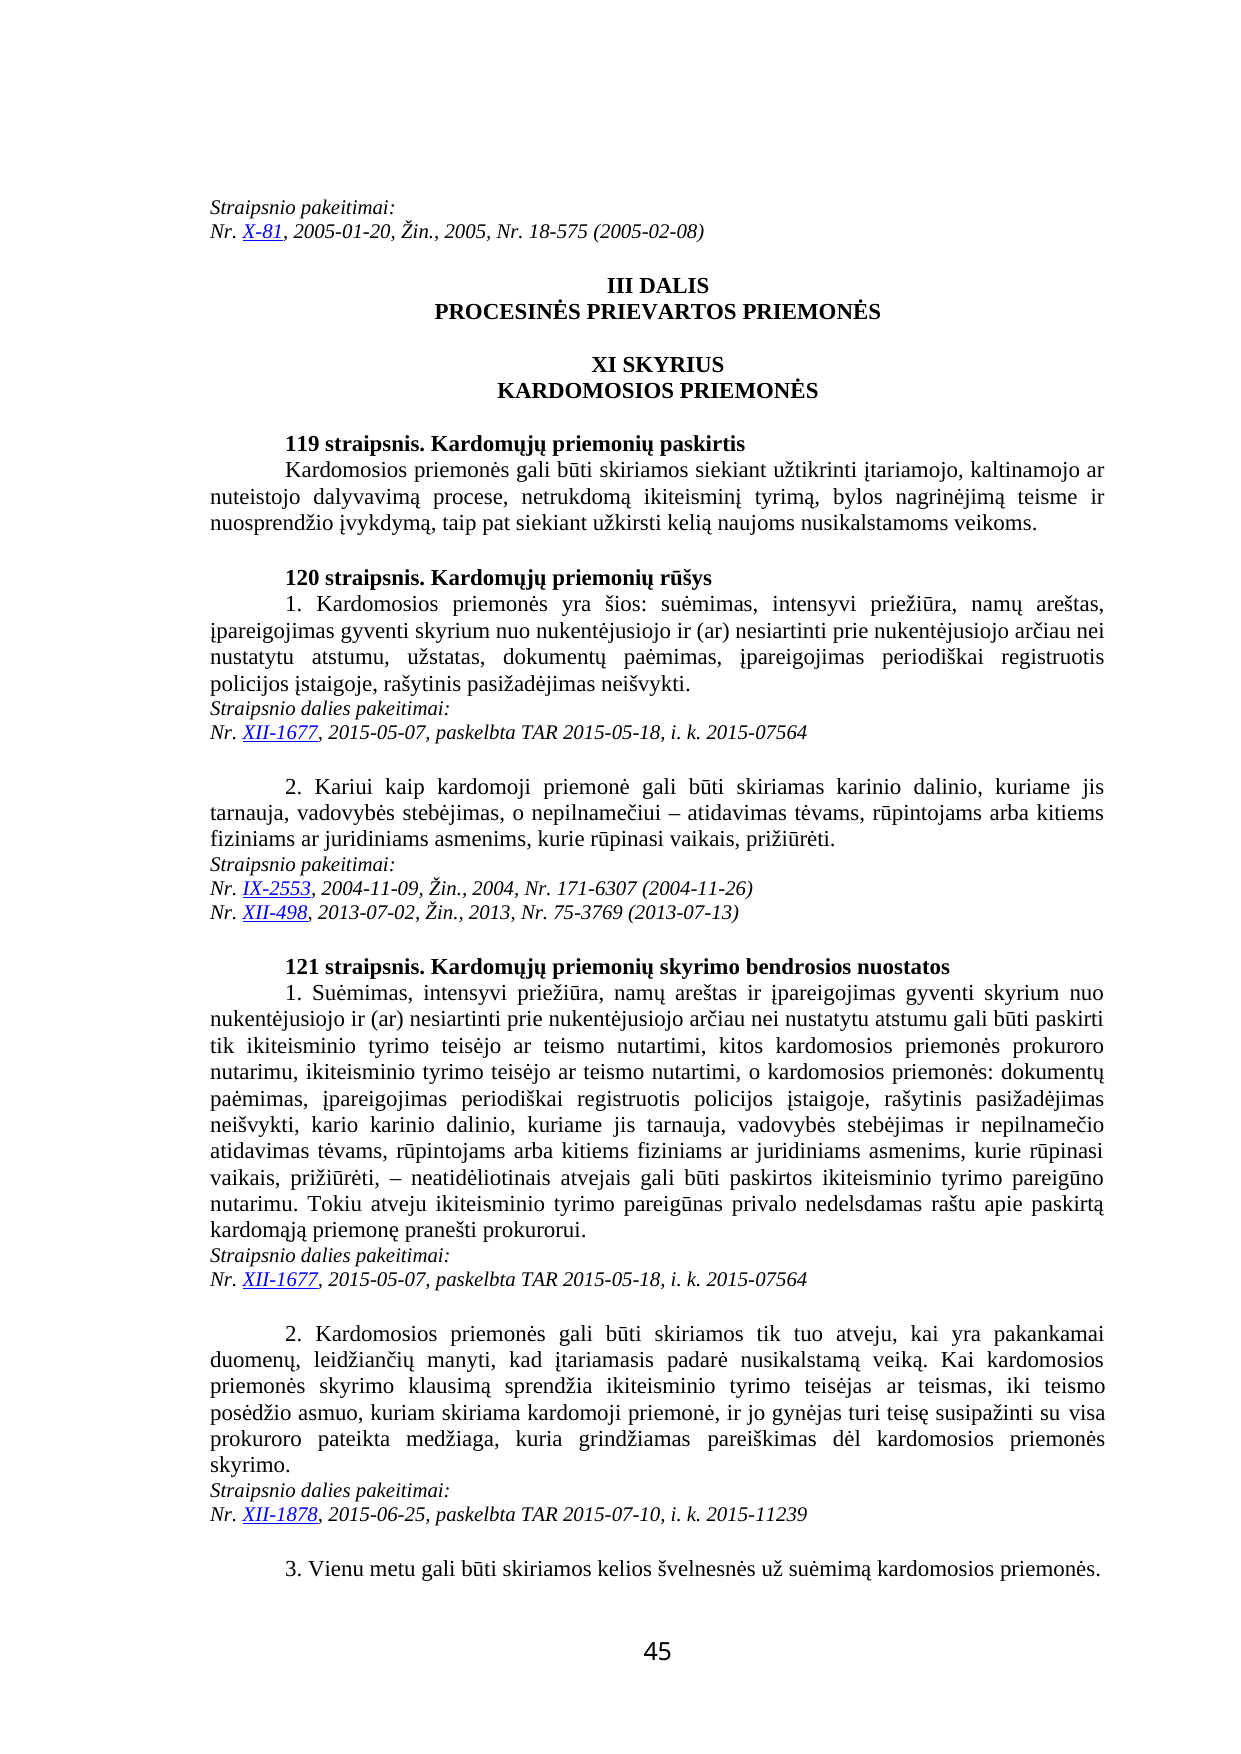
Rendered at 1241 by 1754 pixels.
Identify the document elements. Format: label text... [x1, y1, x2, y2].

text 2. Kariui kaip kardomoji priemonė gali būti skiriamas karinio dalinio, kuriame jis tarnauja, vadovybės stebėjimas, o nepilnamečiui – atidavimas tėvams, rūpintojams arba kitiems fiziniams ar juridiniams asmenims, kurie rūpinasi vaikais, prižiūrėti. [210, 773, 1106, 852]
text Straipsnio pakeitimai: [210, 852, 1106, 876]
text Straipsnio dalies pakeitimai: [210, 696, 1106, 720]
text Kardomosios priemonės [210, 377, 1106, 404]
text 120 straipsnis. Kardomųjų priemonių rūšys [210, 564, 1106, 591]
text 1. Kardomosios priemonės yra šios: suėmimas, intensyvi priežiūra, namų areštas, įpareigojimas gyventi skyrium nuo nukentėjusiojo ir (ar) nesiartinti prie nukentėjusiojo arčiau nei nustatytu atstumu, užstatas, dokumentų paėmimas, įpareigojimas periodiškai registruotis policijos įstaigoje, rašytinis pasižadėjimas neišvykti. [210, 591, 1106, 696]
text Nr. IX-2553, 2004-11-09, Žin., 2004, Nr. 171-6307 (2004-11-26) [210, 876, 1106, 900]
text 2. Kardomosios priemonės gali būti skiriamos tik tuo atveju, kai yra pakankamai duomenų, leidžiančių manyti, kad įtariamasis padarė nusikalstamą veiką. Kai kardomosios priemonės skyrimo klausimą sprendžia ikiteisminio tyrimo teisėjas ar teismas, iki teismo posėdžio asmuo, kuriam skiriama kardomoji priemonė, ir jo gynėjas turi teisę susipažinti su visa prokuroro pateikta medžiaga, kuria grindžiamas pareiškimas dėl kardomosios priemonės skyrimo. [210, 1319, 1106, 1478]
text Straipsnio dalies pakeitimai: [210, 1243, 1106, 1267]
subtitle III dalis [210, 272, 1106, 298]
text Straipsnio pakeitimai: [210, 195, 1106, 219]
text Nr. XII-1677, 2015-05-07, paskelbta TAR 2015-05-18, i. k. 2015-07564 [210, 720, 1106, 744]
text Nr. X-81, 2005-01-20, Žin., 2005, Nr. 18-575 (2005-02-08) [210, 219, 1106, 243]
text Nr. XII-1677, 2015-05-07, paskelbta TAR 2015-05-18, i. k. 2015-07564 [210, 1267, 1106, 1291]
text Nr. XII-498, 2013-07-02, Žin., 2013, Nr. 75-3769 (2013-07-13) [210, 900, 1106, 924]
text Kardomosios priemonės gali būti skiriamos siekiant užtikrinti įtariamojo, kaltinamojo ar nuteistojo dalyvavimą procese, netrukdomą ikiteisminį tyrimą, bylos nagrinėjimą teisme ir nuosprendžio įvykdymą, taip pat siekiant užkirsti kelią naujoms nusikalstamoms veikoms. [210, 456, 1106, 535]
text 1. Suėmimas, intensyvi priežiūra, namų areštas ir įpareigojimas gyventi skyrium nuo nukentėjusiojo ir (ar) nesiartinti prie nukentėjusiojo arčiau nei nustatytu atstumu gali būti paskirti tik ikiteisminio tyrimo teisėjo ar teismo nutartimi, kitos kardomosios priemonės prokuroro nutarimu, ikiteisminio tyrimo teisėjo ar teismo nutartimi, o kardomosios priemonės: dokumentų paėmimas, įpareigojimas periodiškai registruotis policijos įstaigoje, rašytinis pasižadėjimas neišvykti, kario karinio dalinio, kuriame jis tarnauja, vadovybės stebėjimas ir nepilnamečio atidavimas tėvams, rūpintojams arba kitiems fiziniams ar juridiniams asmenims, kurie rūpinasi vaikais, prižiūrėti, – neatidėliotinais atvejais gali būti paskirtos ikiteisminio tyrimo pareigūno nutarimu. Tokiu atveju ikiteisminio tyrimo pareigūnas privalo nedelsdamas raštu apie paskirtą kardomąją priemonę pranešti prokurorui. [210, 979, 1106, 1243]
text 119 straipsnis. Kardomųjų priemonių paskirtis [210, 430, 1106, 456]
text Nr. XII-1878, 2015-06-25, paskelbta TAR 2015-07-10, i. k. 2015-11239 [210, 1502, 1106, 1526]
text Procesinės prievartos priemonės [210, 298, 1106, 324]
text Straipsnio dalies pakeitimai: [210, 1478, 1106, 1502]
text 121 straipsnis. Kardomųjų priemonių skyrimo bendrosios nuostatos [210, 953, 1106, 979]
subtitle XI skyrius [210, 351, 1106, 377]
text 3. Vienu metu gali būti skiriamos kelios švelnesnės už suėmimą kardomosios priemonės. [210, 1554, 1106, 1581]
